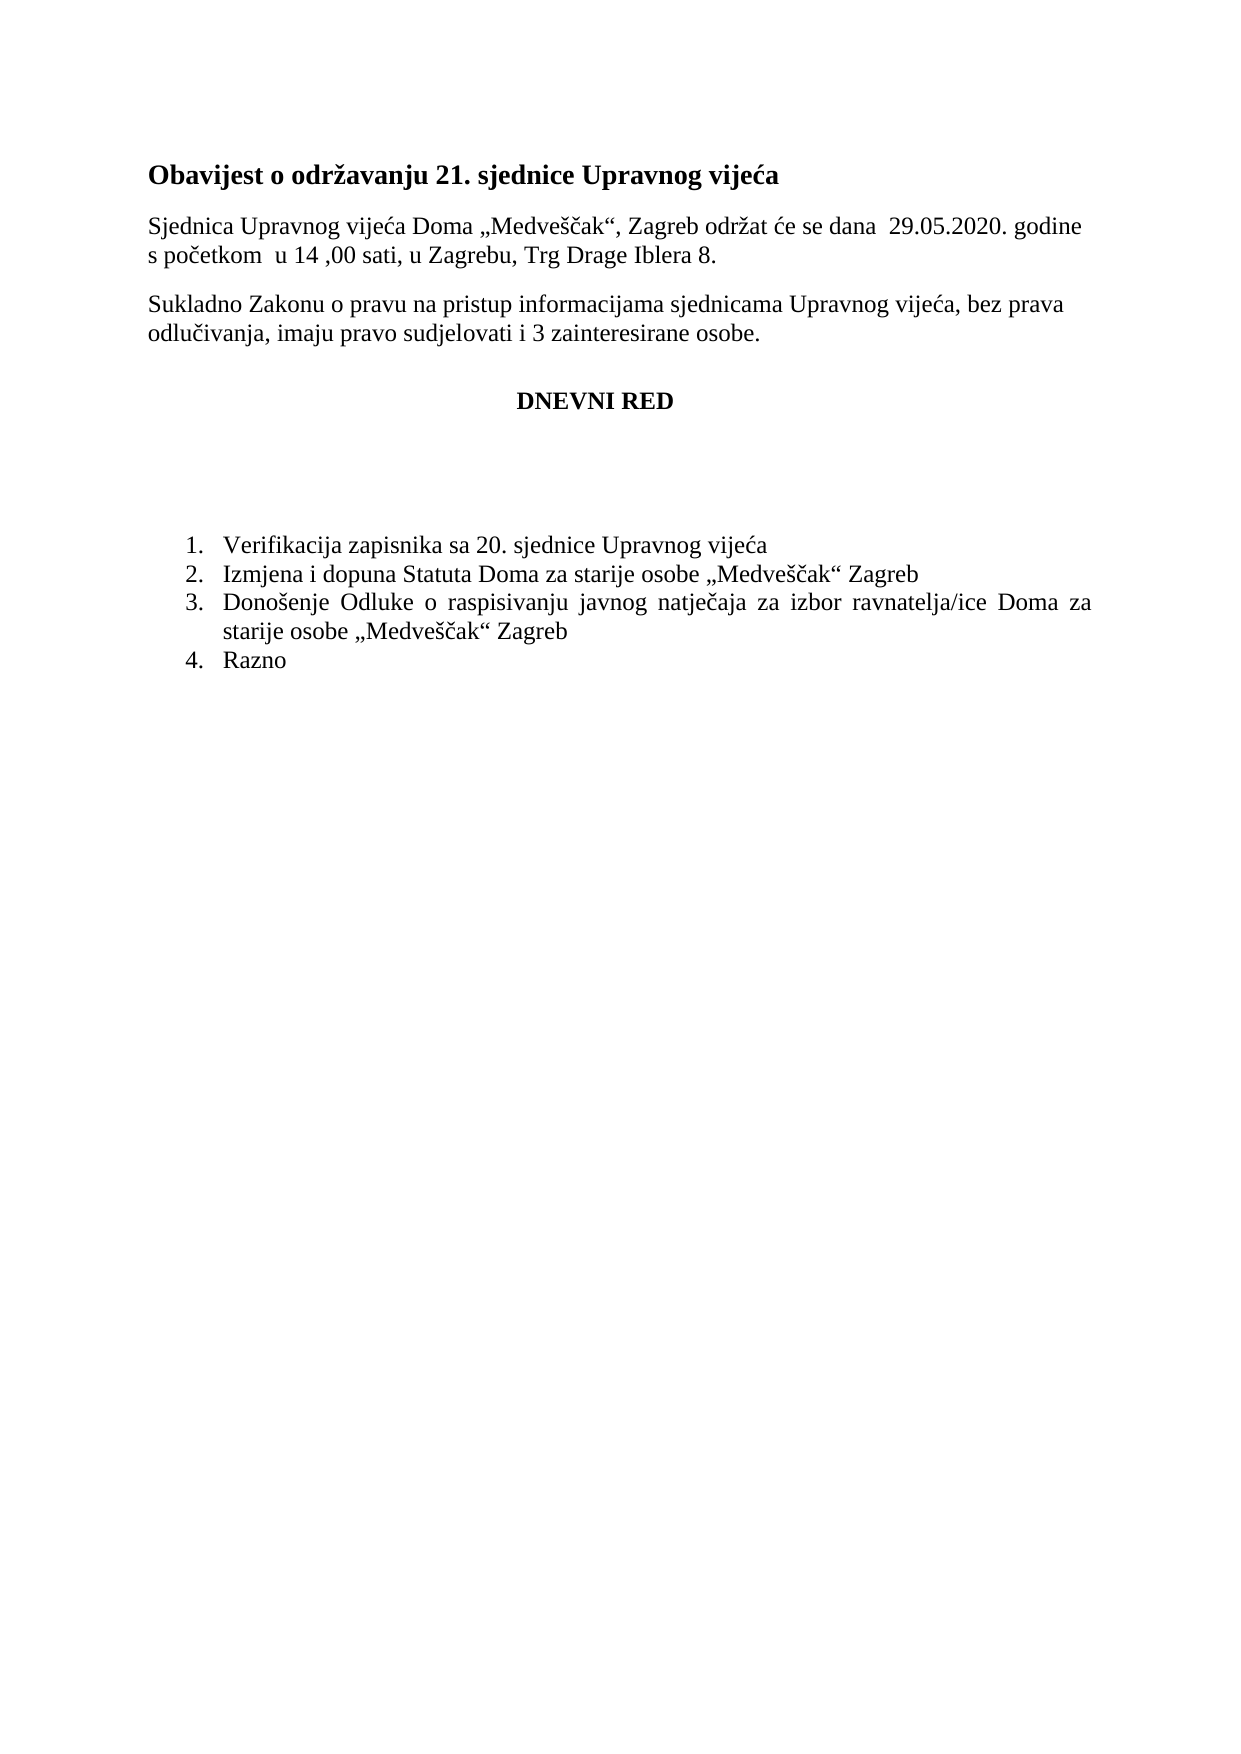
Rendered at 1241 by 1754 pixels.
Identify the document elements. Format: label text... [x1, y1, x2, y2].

subtitle Obavijest o održavanju 21. sjednice Upravnog vijeća [148, 158, 1093, 190]
list Verifikacija zapisnika sa 20. sjednice Upravnog vijeća [185, 530, 1093, 559]
list Razno [185, 645, 1093, 674]
text Sjednica Upravnog vijeća Doma „Medveščak“, Zagreb održat će se dana 29.05.2020. godine s početkom u 14 ,00 sati, u Zagrebu, Trg Drage Iblera 8. [148, 211, 1093, 269]
text DNEVNI RED [516, 386, 1093, 415]
text Sukladno Zakonu o pravu na pristup informacijama sjednicama Upravnog vijeća, bez prava odlučivanja, imaju pravo sudjelovati i 3 zainteresirane osobe. [148, 289, 1093, 347]
list Izmjena i dopuna Statuta Doma za starije osobe „Medveščak“ Zagreb [185, 559, 1093, 587]
list Donošenje Odluke o raspisivanju javnog natječaja za izbor ravnatelja/ice Doma za starije osobe „Medveščak“ Zagreb [185, 587, 1093, 645]
